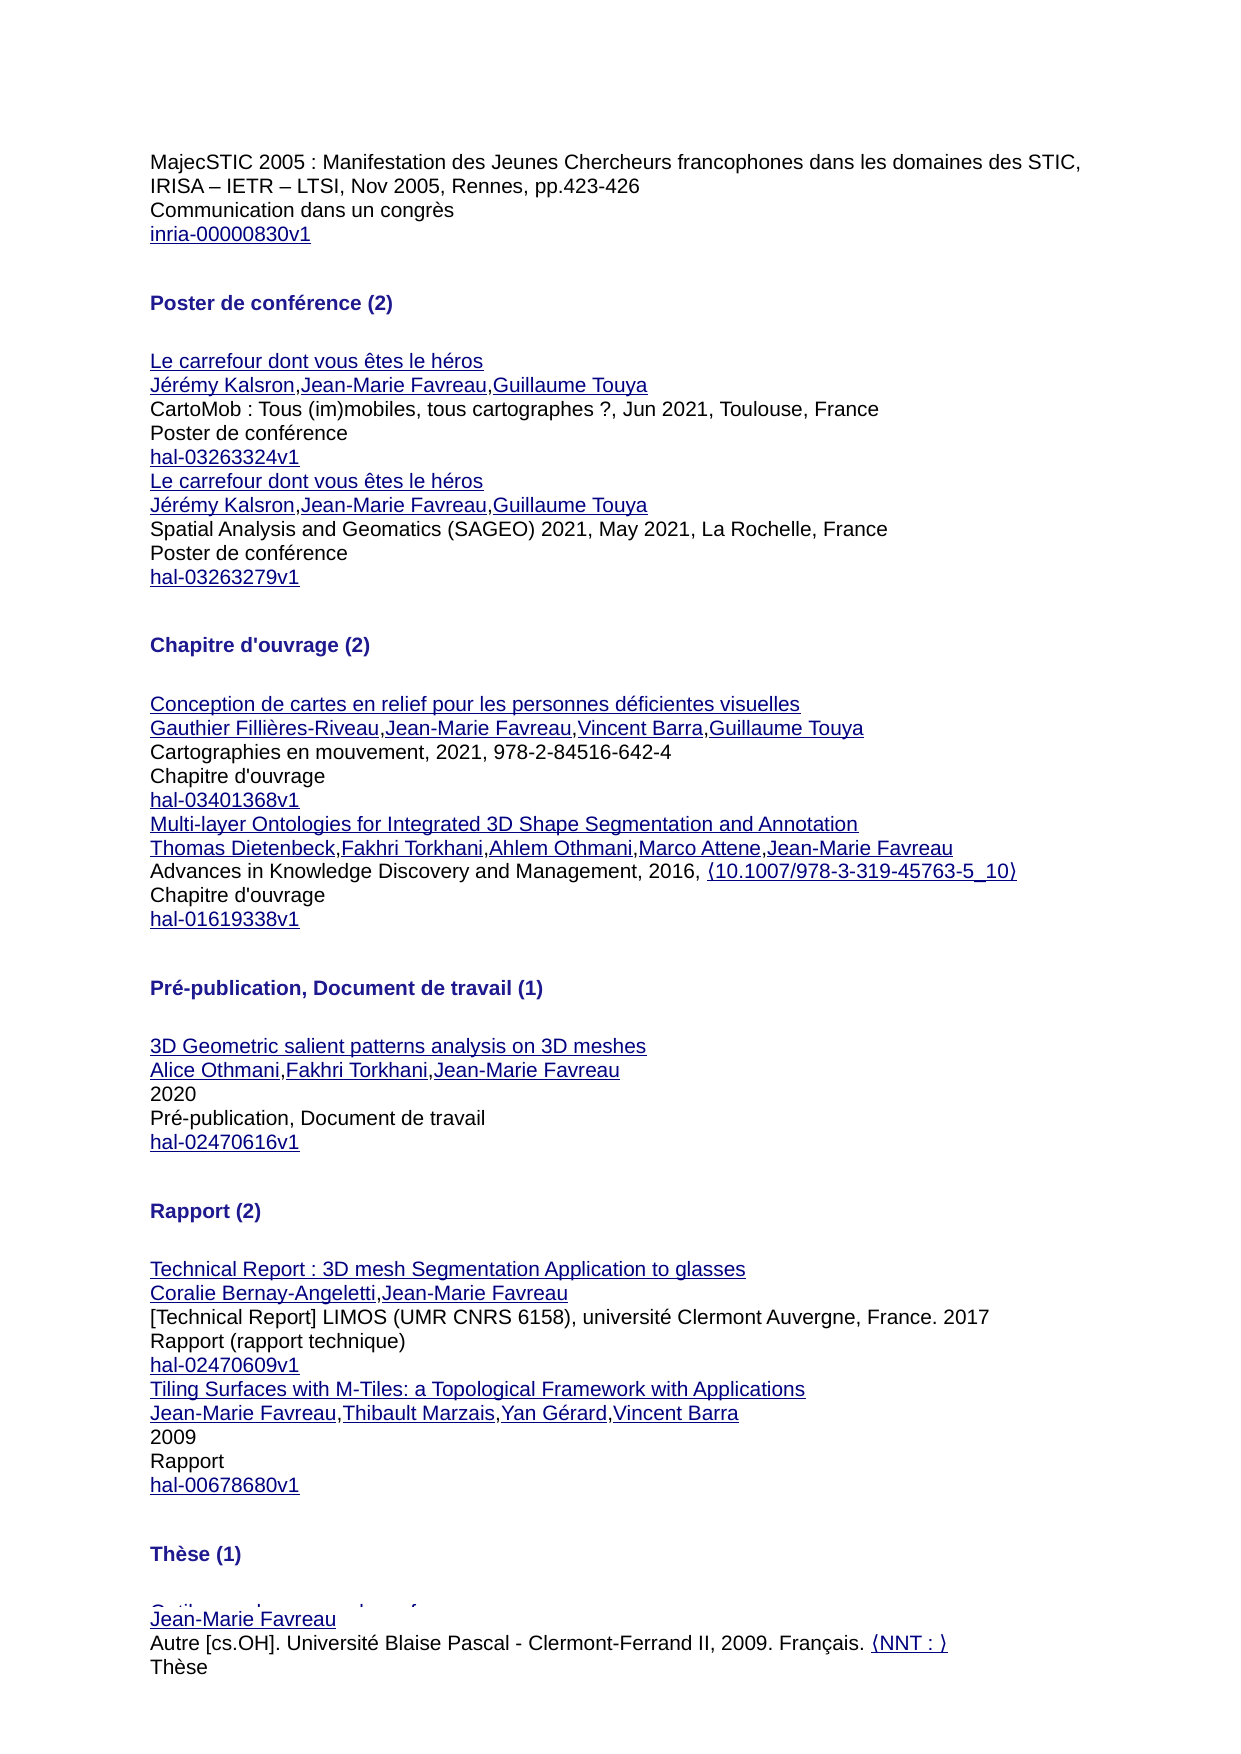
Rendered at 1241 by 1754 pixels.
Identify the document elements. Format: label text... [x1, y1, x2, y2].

table_header Conception de cartes en relief pour les personnes déficientes visuelles Gauthier Fillières-Riveau,Jean-Marie Favreau,Vincent Barra,Guillaume Touya Cartographies en mouvement, 2021, 978-2-84516-642-4 Chapitre d'ouvrage hal-03401368v1 [150, 692, 1090, 811]
subtitle Thèse (1) [150, 1542, 1090, 1566]
table_header 3D Geometric salient patterns analysis on 3D meshes Alice Othmani,Fakhri Torkhani,Jean-Marie Favreau 2020 Pré-publication, Document de travail hal-02470616v1 [150, 1034, 1090, 1154]
subtitle Rapport (2) [150, 1199, 1090, 1223]
table_header Outils pour le pavage de surfaces Jean-Marie Favreau Autre [cs.OH]. Université Blaise Pascal - Clermont-Ferrand II, 2009. Français. ⟨NNT : ⟩ Thèse [150, 1600, 1090, 1679]
table_cell MajecSTIC 2005 : Manifestation des Jeunes Chercheurs francophones dans les domaines des STIC, IRISA – IETR – LTSI, Nov 2005, Rennes, pp.423-426 Communication dans un congrès inria-00000830v1 [150, 150, 1090, 246]
subtitle Chapitre d'ouvrage (2) [150, 633, 1090, 657]
table_header Le carrefour dont vous êtes le héros Jérémy Kalsron,Jean-Marie Favreau,Guillaume Touya CartoMob : Tous (im)mobiles, tous cartographes ?, Jun 2021, Toulouse, France Poster de conférence hal-03263324v1 [150, 349, 1090, 469]
table_cell Le carrefour dont vous êtes le héros Jérémy Kalsron,Jean-Marie Favreau,Guillaume Touya Spatial Analysis and Geomatics (SAGEO) 2021, May 2021, La Rochelle, France Poster de conférence hal-03263279v1 [150, 469, 1090, 588]
subtitle Poster de conférence (2) [150, 291, 1090, 314]
table_header Technical Report : 3D mesh Segmentation Application to glasses Coralie Bernay-Angeletti,Jean-Marie Favreau [Technical Report] LIMOS (UMR CNRS 6158), université Clermont Auvergne, France. 2017 Rapport (rapport technique) hal-02470609v1 [150, 1257, 1090, 1377]
table_cell Tiling Surfaces with M-Tiles: a Topological Framework with Applications Jean-Marie Favreau,Thibault Marzais,Yan Gérard,Vincent Barra 2009 Rapport hal-00678680v1 [150, 1377, 1090, 1497]
table_cell Multi-layer Ontologies for Integrated 3D Shape Segmentation and Annotation Thomas Dietenbeck,Fakhri Torkhani,Ahlem Othmani,Marco Attene,Jean-Marie Favreau Advances in Knowledge Discovery and Management, 2016, ⟨10.1007/978-3-319-45763-5_10⟩ Chapitre d'ouvrage hal-01619338v1 [150, 811, 1090, 931]
subtitle Pré-publication, Document de travail (1) [150, 976, 1090, 1000]
